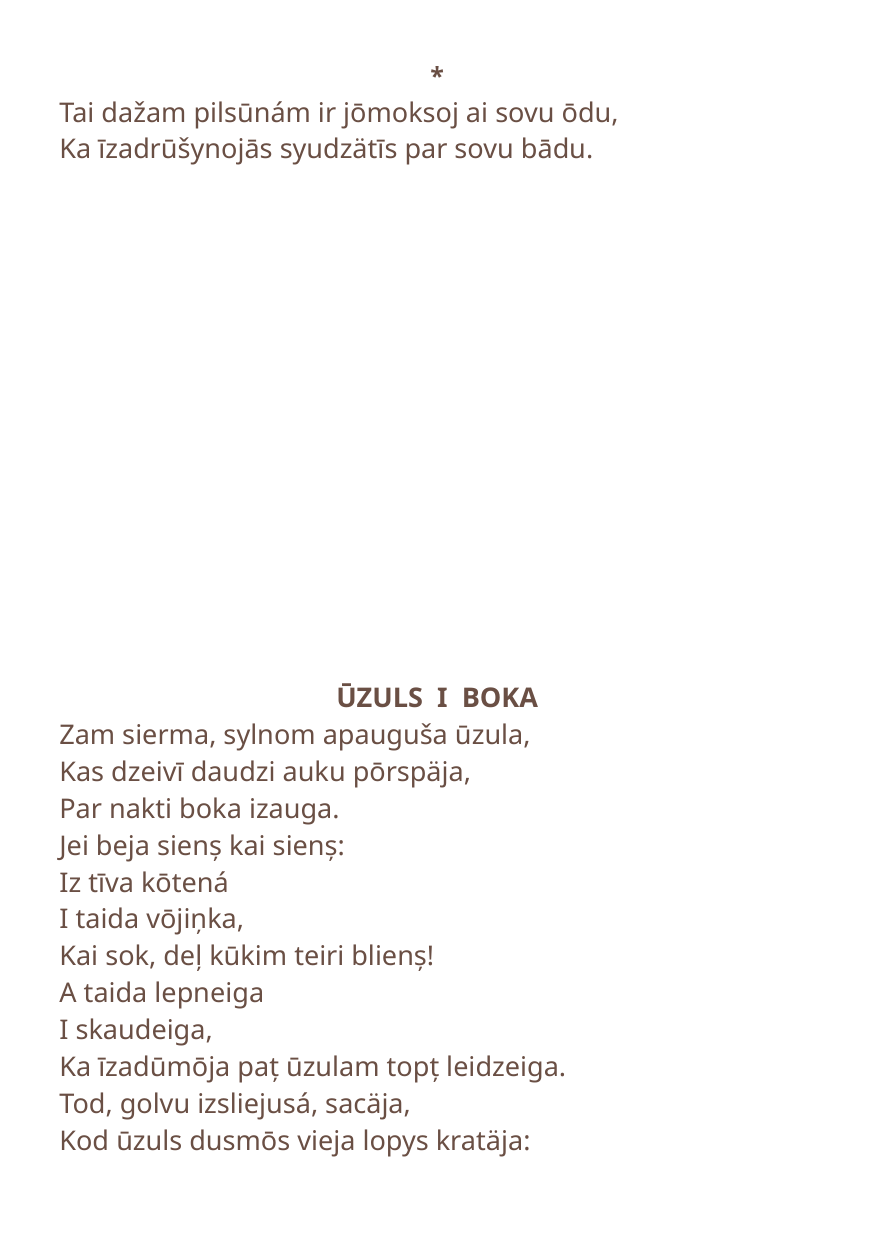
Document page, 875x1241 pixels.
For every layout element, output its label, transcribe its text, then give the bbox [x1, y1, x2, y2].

text Par nakti boka izauga. [59, 789, 815, 826]
text Tod, golvu izsliejusá, sacäja, [59, 1084, 815, 1121]
text I taida vōjiņka, [59, 900, 815, 937]
text Tai dažam pilsūnám ir jōmoksoj ai sovu ōdu, [59, 93, 815, 130]
text I skaudeiga, [59, 1011, 815, 1047]
text Iz tīva kōtená [59, 863, 815, 900]
text Jei beja sienș kai sienș: [59, 826, 815, 863]
text Kod ūzuls dusmōs vieja lopys kratäja: [59, 1121, 815, 1158]
text Kai sok, deļ kūkim teiri blienș! [59, 937, 815, 974]
text Kas dzeivī daudzi auku pōrspäja, [59, 752, 815, 789]
text ŪZULS I BOKA [59, 679, 815, 716]
text * [59, 59, 815, 93]
text Ka īzadūmōja paț ūzulam topț leidzeiga. [59, 1047, 815, 1084]
text Zam sierma, sylnom apauguša ūzula, [59, 716, 815, 752]
text Ka īzadrūšynojās syudzätīs par sovu bādu. [59, 130, 815, 167]
text A taida lepneiga [59, 974, 815, 1011]
